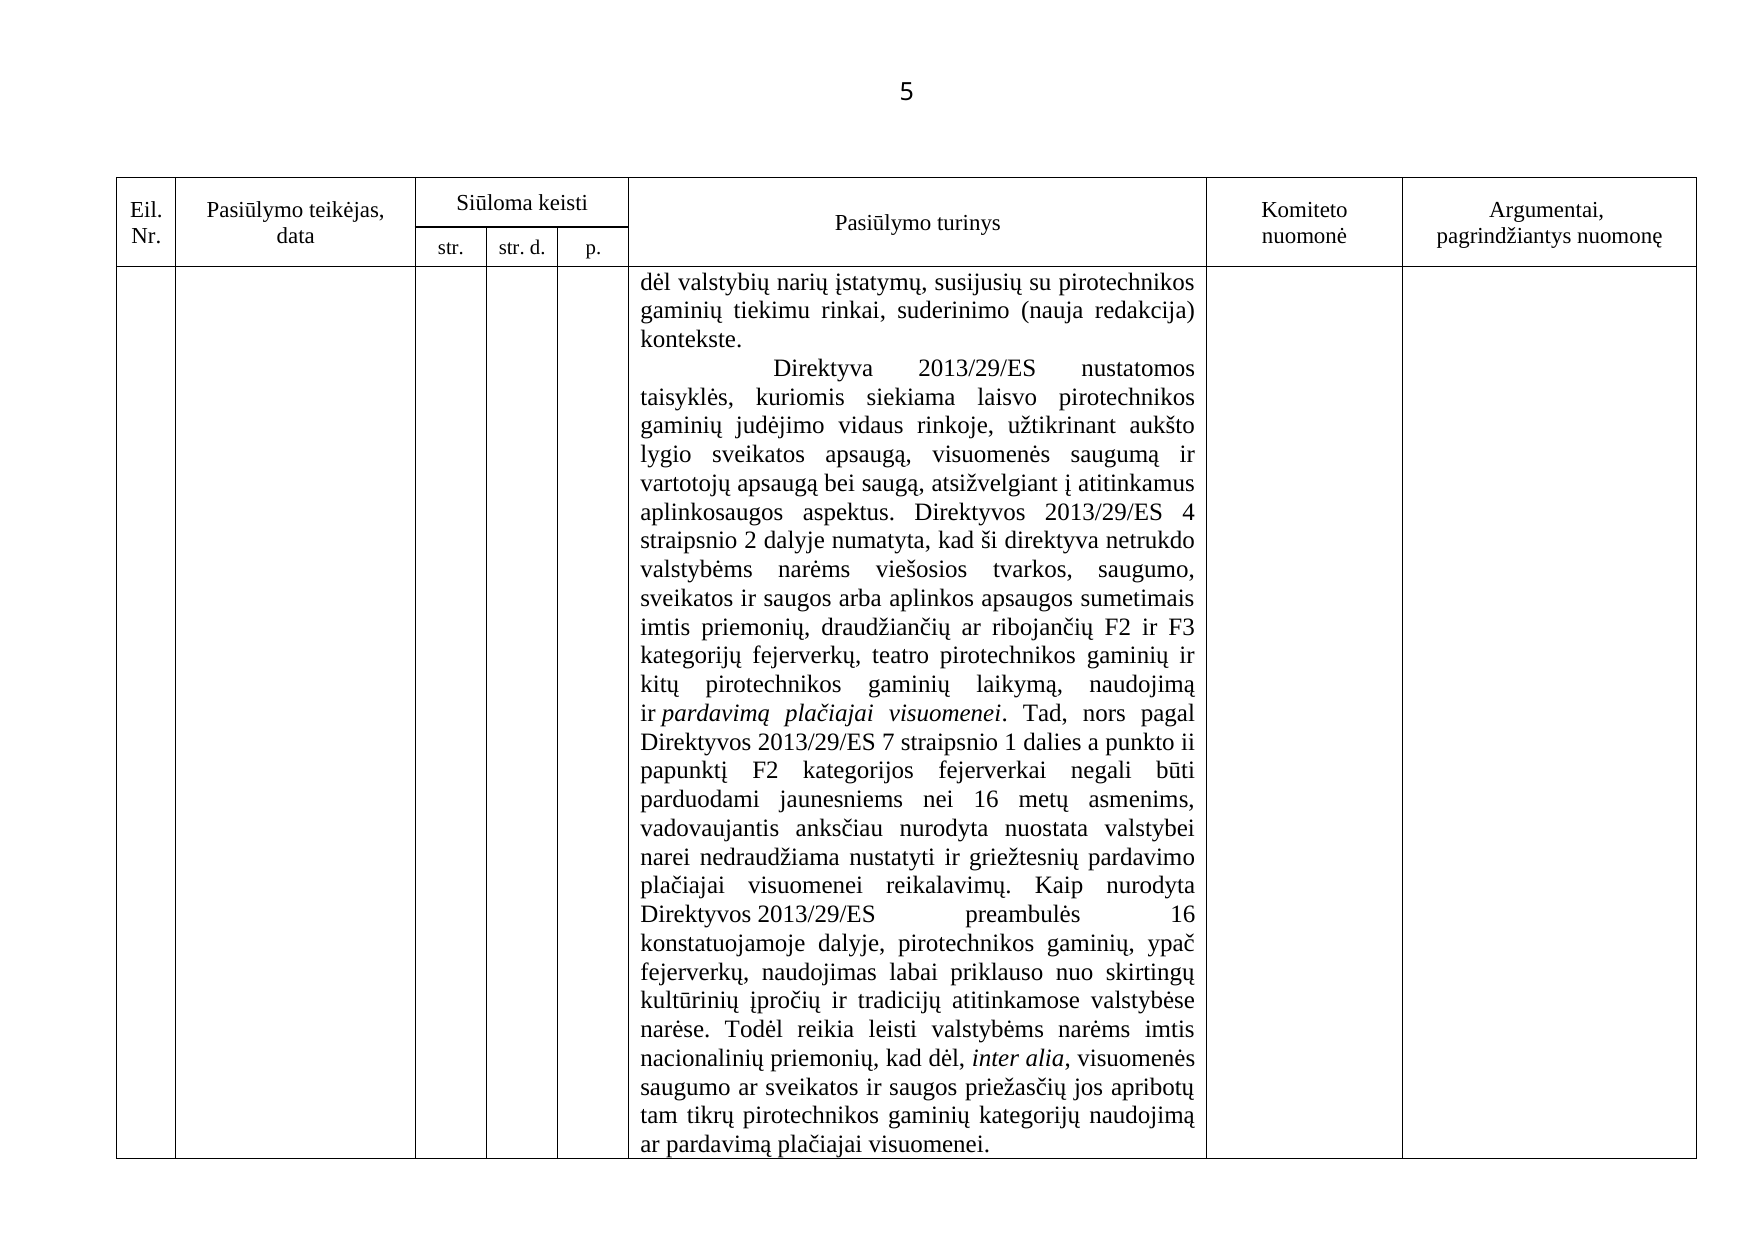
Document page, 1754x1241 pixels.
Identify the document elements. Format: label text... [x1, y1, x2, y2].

table_header Pasiūlymo teikėjas, data [176, 178, 415, 266]
table_cell [487, 267, 557, 1158]
table_cell str. d. [487, 228, 557, 266]
table_header Komiteto nuomonė [1207, 178, 1402, 266]
table_cell [1403, 267, 1696, 1158]
table_cell p. [558, 228, 628, 266]
table_cell [558, 267, 628, 1158]
table_header Siūloma keisti [416, 178, 628, 226]
table_header Argumentai, pagrindžiantys nuomonę [1403, 178, 1696, 266]
table_cell [176, 267, 415, 1158]
table_cell [416, 267, 486, 1158]
table_cell [1207, 267, 1402, 1158]
table_cell str. [416, 228, 486, 266]
table_header Pasiūlymo turinys [629, 178, 1206, 266]
table_cell [117, 267, 175, 1158]
table_header Eil. Nr. [117, 178, 175, 266]
